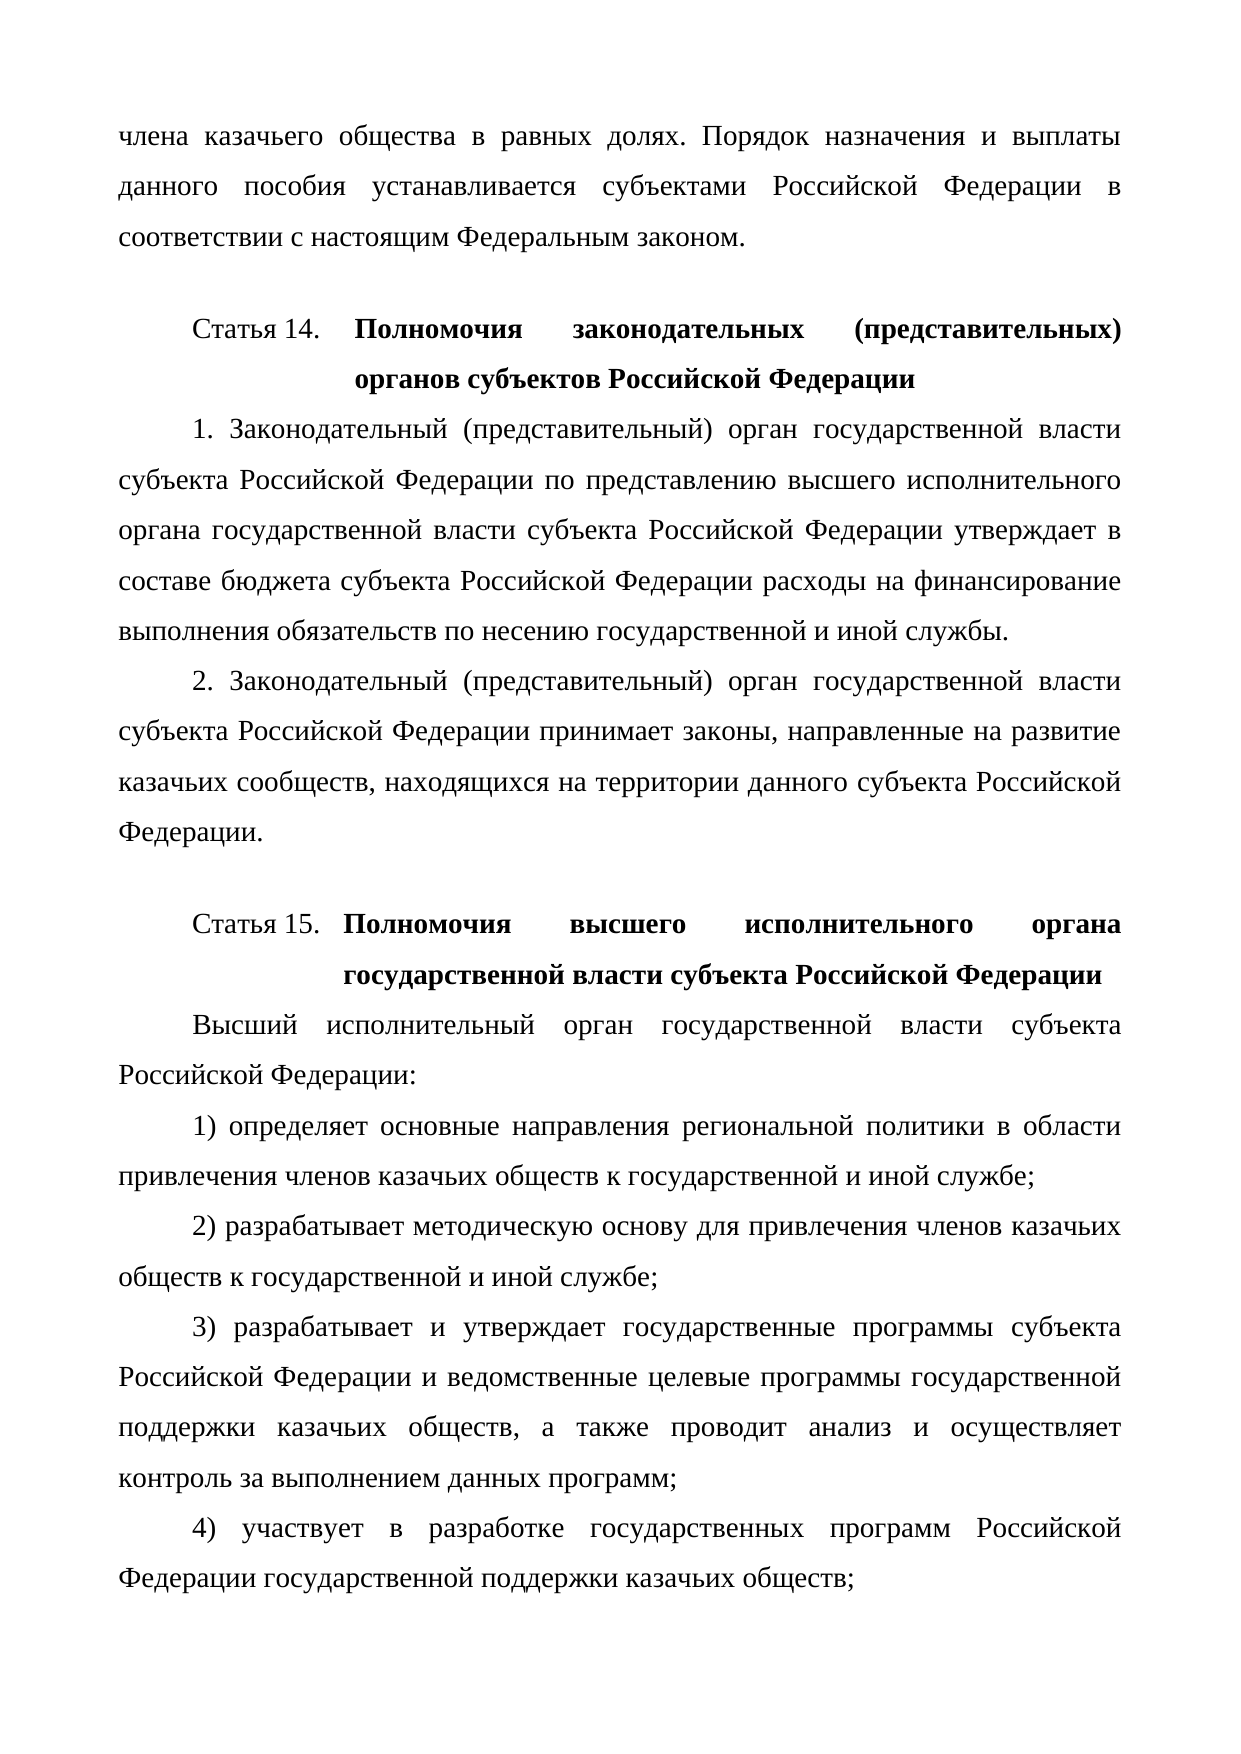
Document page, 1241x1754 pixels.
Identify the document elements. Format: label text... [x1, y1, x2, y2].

text члена казачьего общества в равных долях. Порядок назначения и выплаты данного пособия устанавливается субъектами Российской Федерации в соответствии с настоящим Федеральным законом. [118, 118, 1122, 252]
text 2. Законодательный (представительный) орган государственной власти субъекта Российской Федерации принимает законы, направленные на развитие казачьих сообществ, находящихся на территории данного субъекта Российской Федерации. [118, 663, 1122, 848]
text 1) определяет основные направления региональной политики в области привлечения членов казачьих обществ к государственной и иной службе; [118, 1108, 1122, 1192]
text Высший исполнительный орган государственной власти субъекта Российской Федерации: [118, 1007, 1122, 1091]
text 2) разрабатывает методическую основу для привлечения членов казачьих обществ к государственной и иной службе; [118, 1208, 1122, 1292]
text 1. Законодательный (представительный) орган государственной власти субъекта Российской Федерации по представлению высшего исполнительного органа государственной власти субъекта Российской Федерации утверждает в составе бюджета субъекта Российской Федерации расходы на финансирование выполнения обязательств по несению государственной и иной службы. [118, 412, 1122, 646]
text Статья 14. Полномочия законодательных (представительных) органов субъектов Российской Федерации [192, 311, 1122, 395]
text 4) участвует в разработке государственных программ Российской Федерации государственной поддержки казачьих обществ; [118, 1510, 1122, 1594]
text 3) разрабатывает и утверждает государственные программы субъекта Российской Федерации и ведомственные целевые программы государственной поддержки казачьих обществ, а также проводит анализ и осуществляет контроль за выполнением данных программ; [118, 1309, 1122, 1493]
text Статья 15. Полномочия высшего исполнительного органа государственной власти субъекта Российской Федерации [192, 906, 1122, 990]
